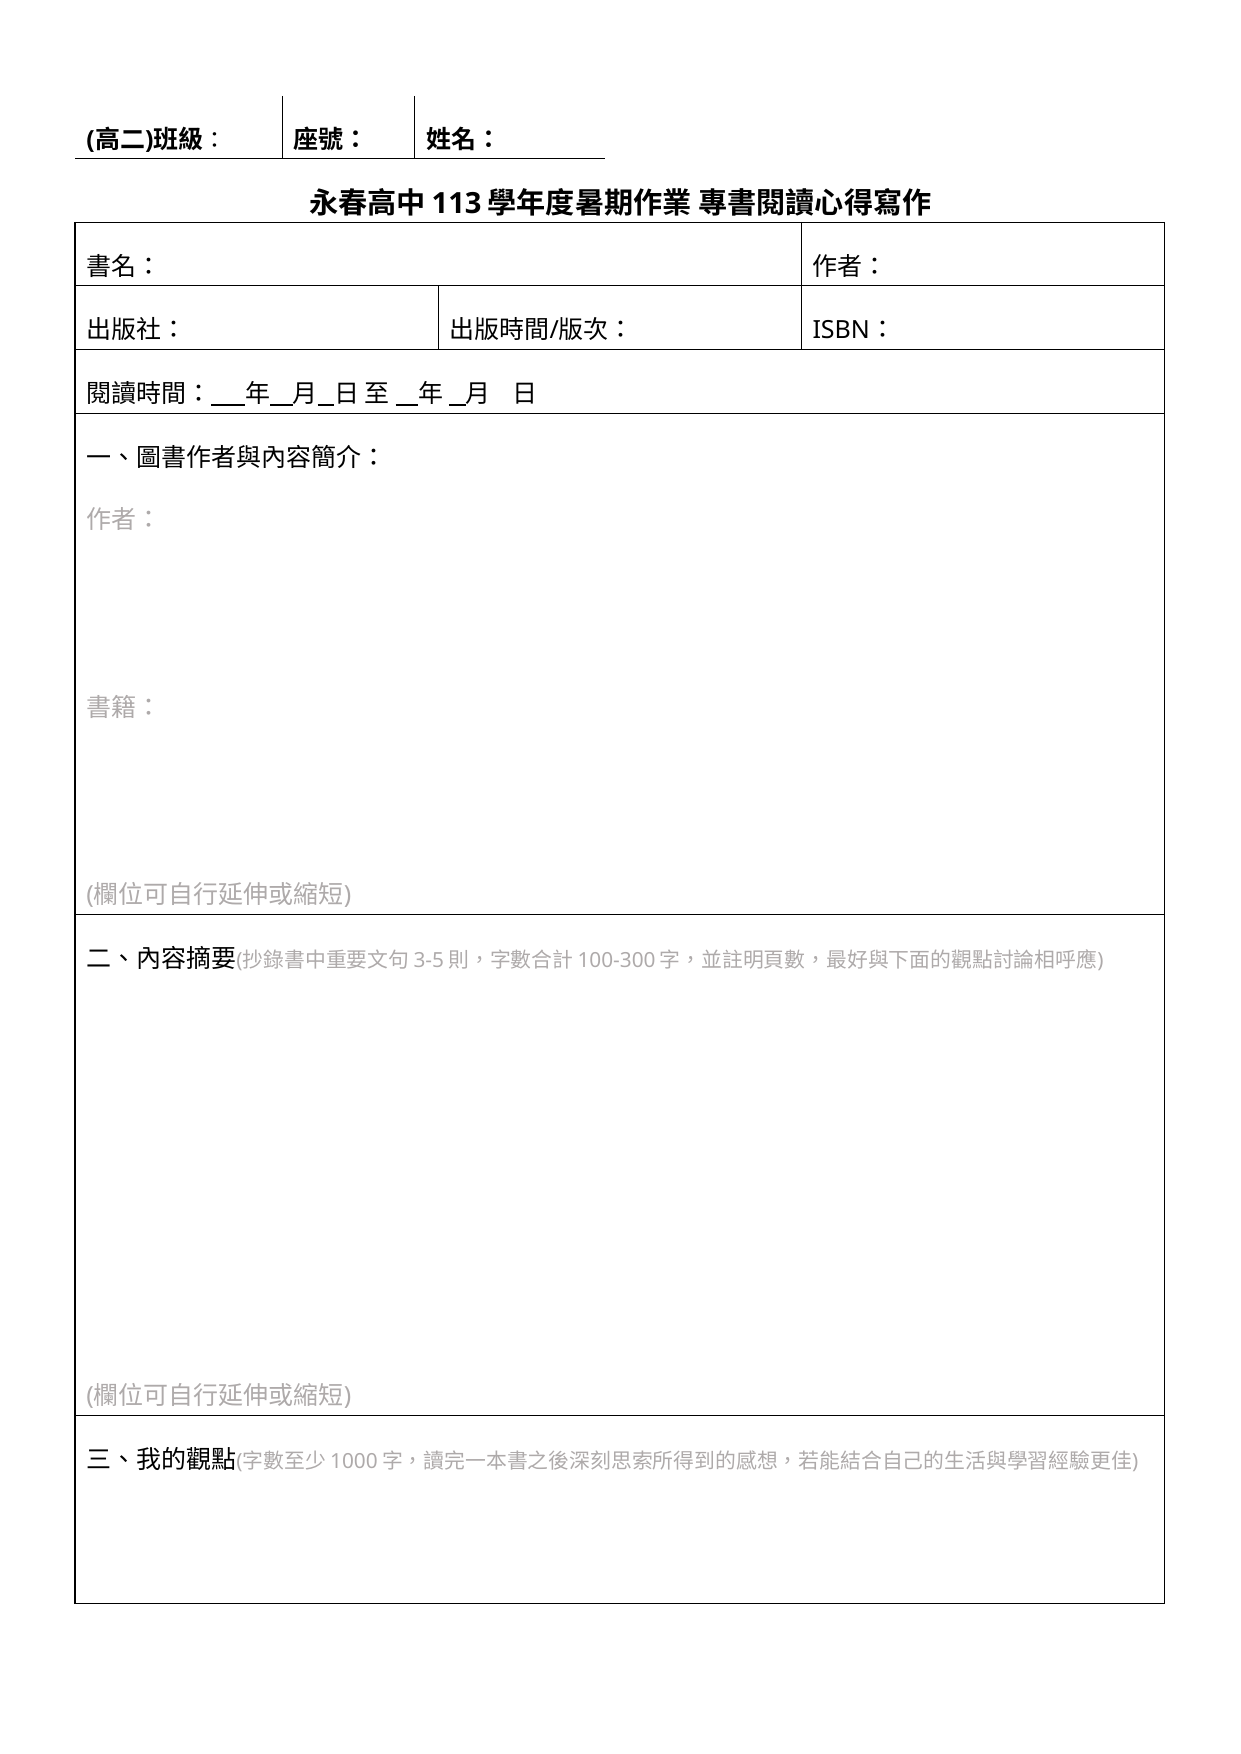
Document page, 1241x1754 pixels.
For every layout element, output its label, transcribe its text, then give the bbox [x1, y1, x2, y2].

table_cell 二、內容摘要(抄錄書中重要文句3-5則，字數合計100-300字，並註明頁數，最好與下面的觀點討論相呼應) (欄位可自行延伸或縮短) [76, 915, 1164, 1414]
table_cell 三、我的觀點(字數至少1000字，讀完一本書之後深刻思索所得到的感想，若能結合自己的生活與學習經驗更佳) [76, 1416, 1164, 1603]
table_header 座號： [283, 96, 414, 158]
table_cell 閱讀時間： 年 月 日 至 年 月 日 [76, 350, 1164, 412]
table_cell ISBN： [802, 286, 1164, 349]
table_cell 出版社： [76, 286, 438, 349]
table_header 姓名： [415, 96, 605, 158]
table_cell 出版時間/版次： [439, 286, 801, 349]
table_header 書名： [76, 223, 801, 285]
table_header 作者： [802, 223, 1164, 285]
table_cell 一、圖書作者與內容簡介： 作者： 書籍： (欄位可自行延伸或縮短) [76, 414, 1164, 913]
table_header (高二)班級： [75, 96, 282, 158]
text 永春高中113學年度暑期作業 專書閱讀心得寫作 [75, 159, 1165, 222]
